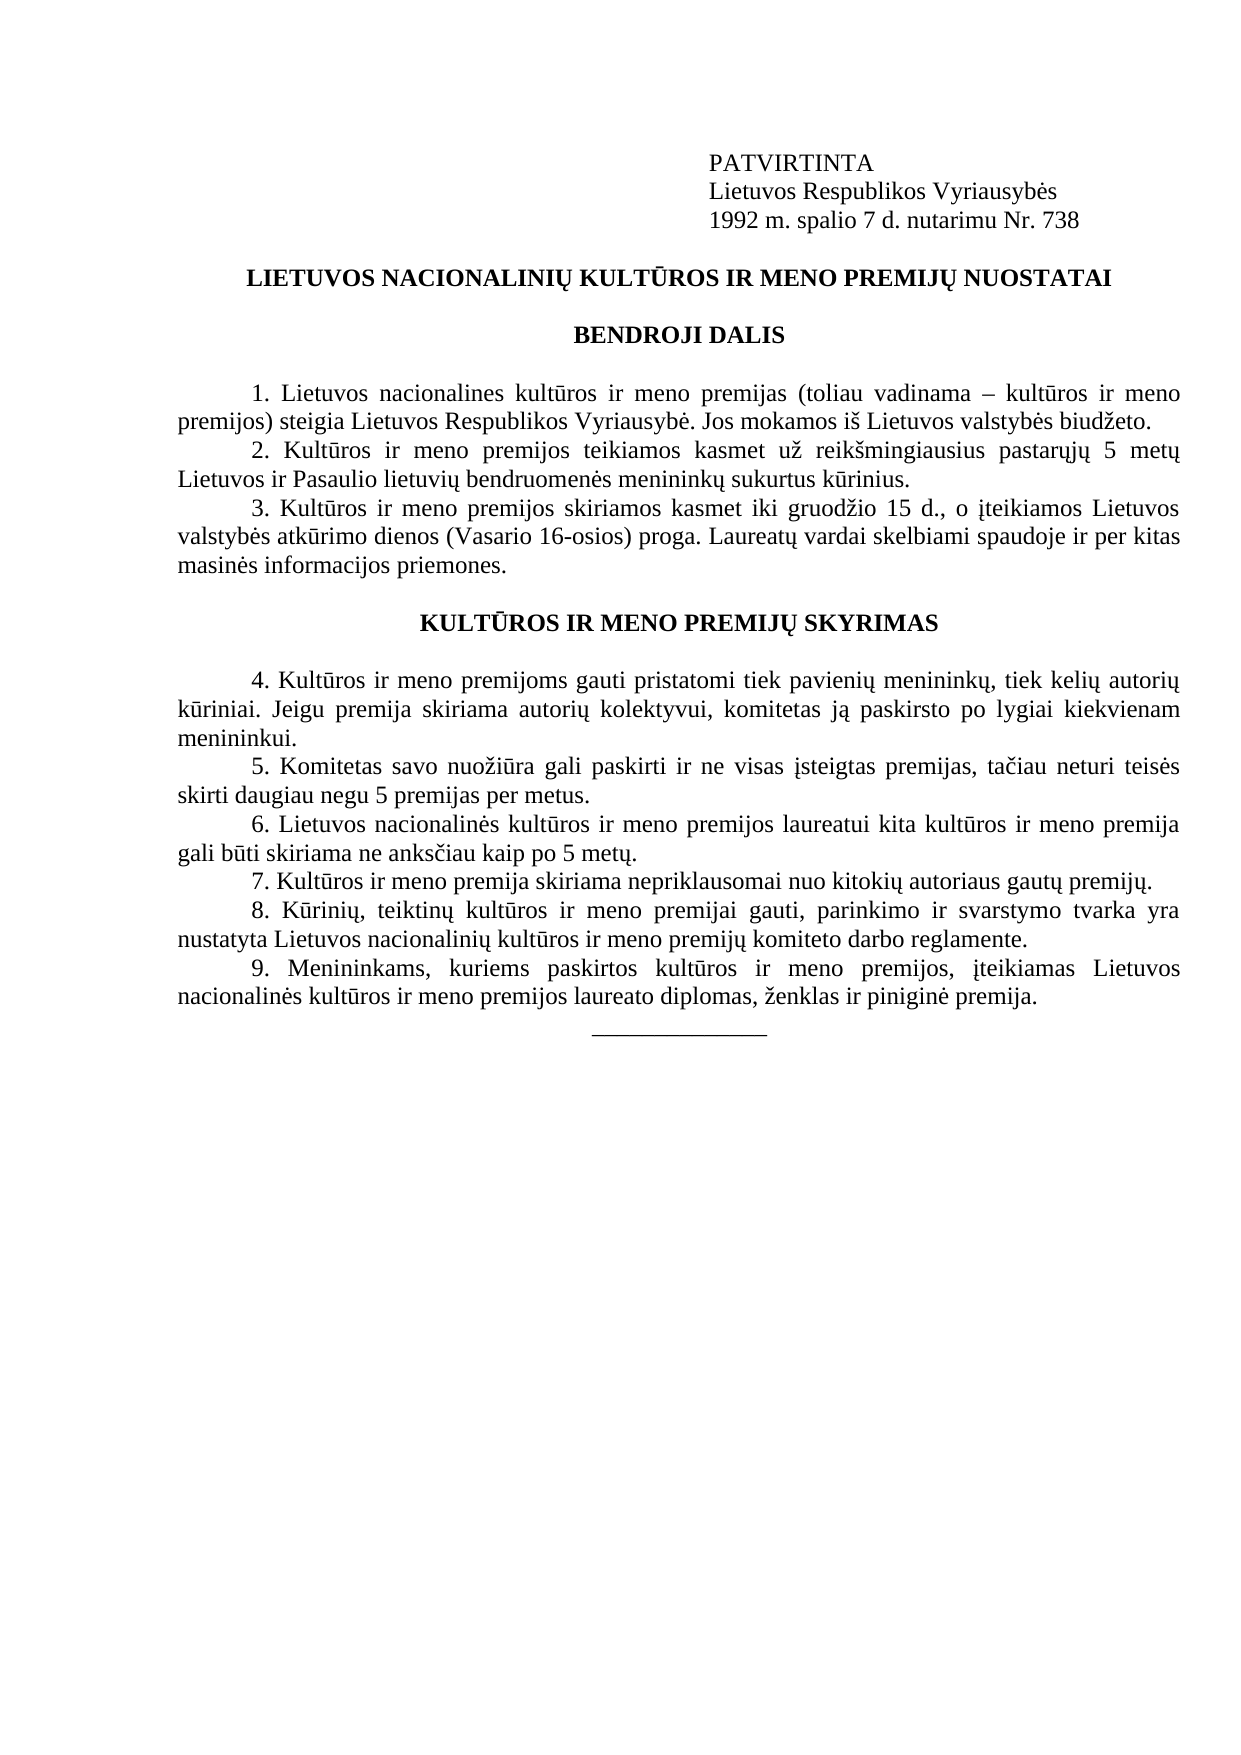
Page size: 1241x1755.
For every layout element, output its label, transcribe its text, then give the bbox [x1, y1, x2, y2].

text 8. Kūrinių, teiktinų kultūros ir meno premijai gauti, parinkimo ir svarstymo tvarka yra nustatyta Lietuvos nacionalinių kultūros ir meno premijų komiteto darbo reglamente. [177, 895, 1181, 953]
text 9. Menininkams, kuriems paskirtos kultūros ir meno premijos, įteikiamas Lietuvos nacionalinės kultūros ir meno premijos laureato diplomas, ženklas ir piniginė premija. [177, 953, 1181, 1010]
text 5. Komitetas savo nuožiūra gali paskirti ir ne visas įsteigtas premijas, tačiau neturi teisės skirti daugiau negu 5 premijas per metus. [177, 751, 1181, 809]
text 3. Kultūros ir meno premijos skiriamos kasmet iki gruodžio 15 d., o įteikiamos Lietuvos valstybės atkūrimo dienos (Vasario 16-osios) proga. Laureatų vardai skelbiami spaudoje ir per kitas masinės informacijos priemones. [177, 493, 1181, 579]
text Lietuvos Respublikos Vyriausybės [177, 176, 1181, 205]
text Lietuvos nacionalinių kultūros ir meno premijų nuostatai [177, 263, 1181, 291]
text ______________ [177, 1010, 1181, 1039]
text 4. Kultūros ir meno premijoms gauti pristatomi tiek pavienių menininkų, tiek kelių autorių kūriniai. Jeigu premija skiriama autorių kolektyvui, komitetas ją paskirsto po lygiai kiekvienam menininkui. [177, 665, 1181, 751]
text Kultūros ir meno premijų skyrimas [177, 608, 1181, 636]
text 7. Kultūros ir meno premija skiriama nepriklausomai nuo kitokių autoriaus gautų premijų. [177, 866, 1181, 895]
text 2. Kultūros ir meno premijos teikiamos kasmet už reikšmingiausius pastarųjų 5 metų Lietuvos ir Pasaulio lietuvių bendruomenės menininkų sukurtus kūrinius. [177, 435, 1181, 493]
text Bendroji dalis [177, 320, 1181, 349]
text PATVIRTINTA [177, 148, 1181, 176]
text 1992 m. spalio 7 d. nutarimu Nr. 738 [177, 205, 1181, 234]
text 6. Lietuvos nacionalinės kultūros ir meno premijos laureatui kita kultūros ir meno premija gali būti skiriama ne anksčiau kaip po 5 metų. [177, 809, 1181, 866]
text 1. Lietuvos nacionalines kultūros ir meno premijas (toliau vadinama – kultūros ir meno premijos) steigia Lietuvos Respublikos Vyriausybė. Jos mokamos iš Lietuvos valstybės biudžeto. [177, 378, 1181, 435]
